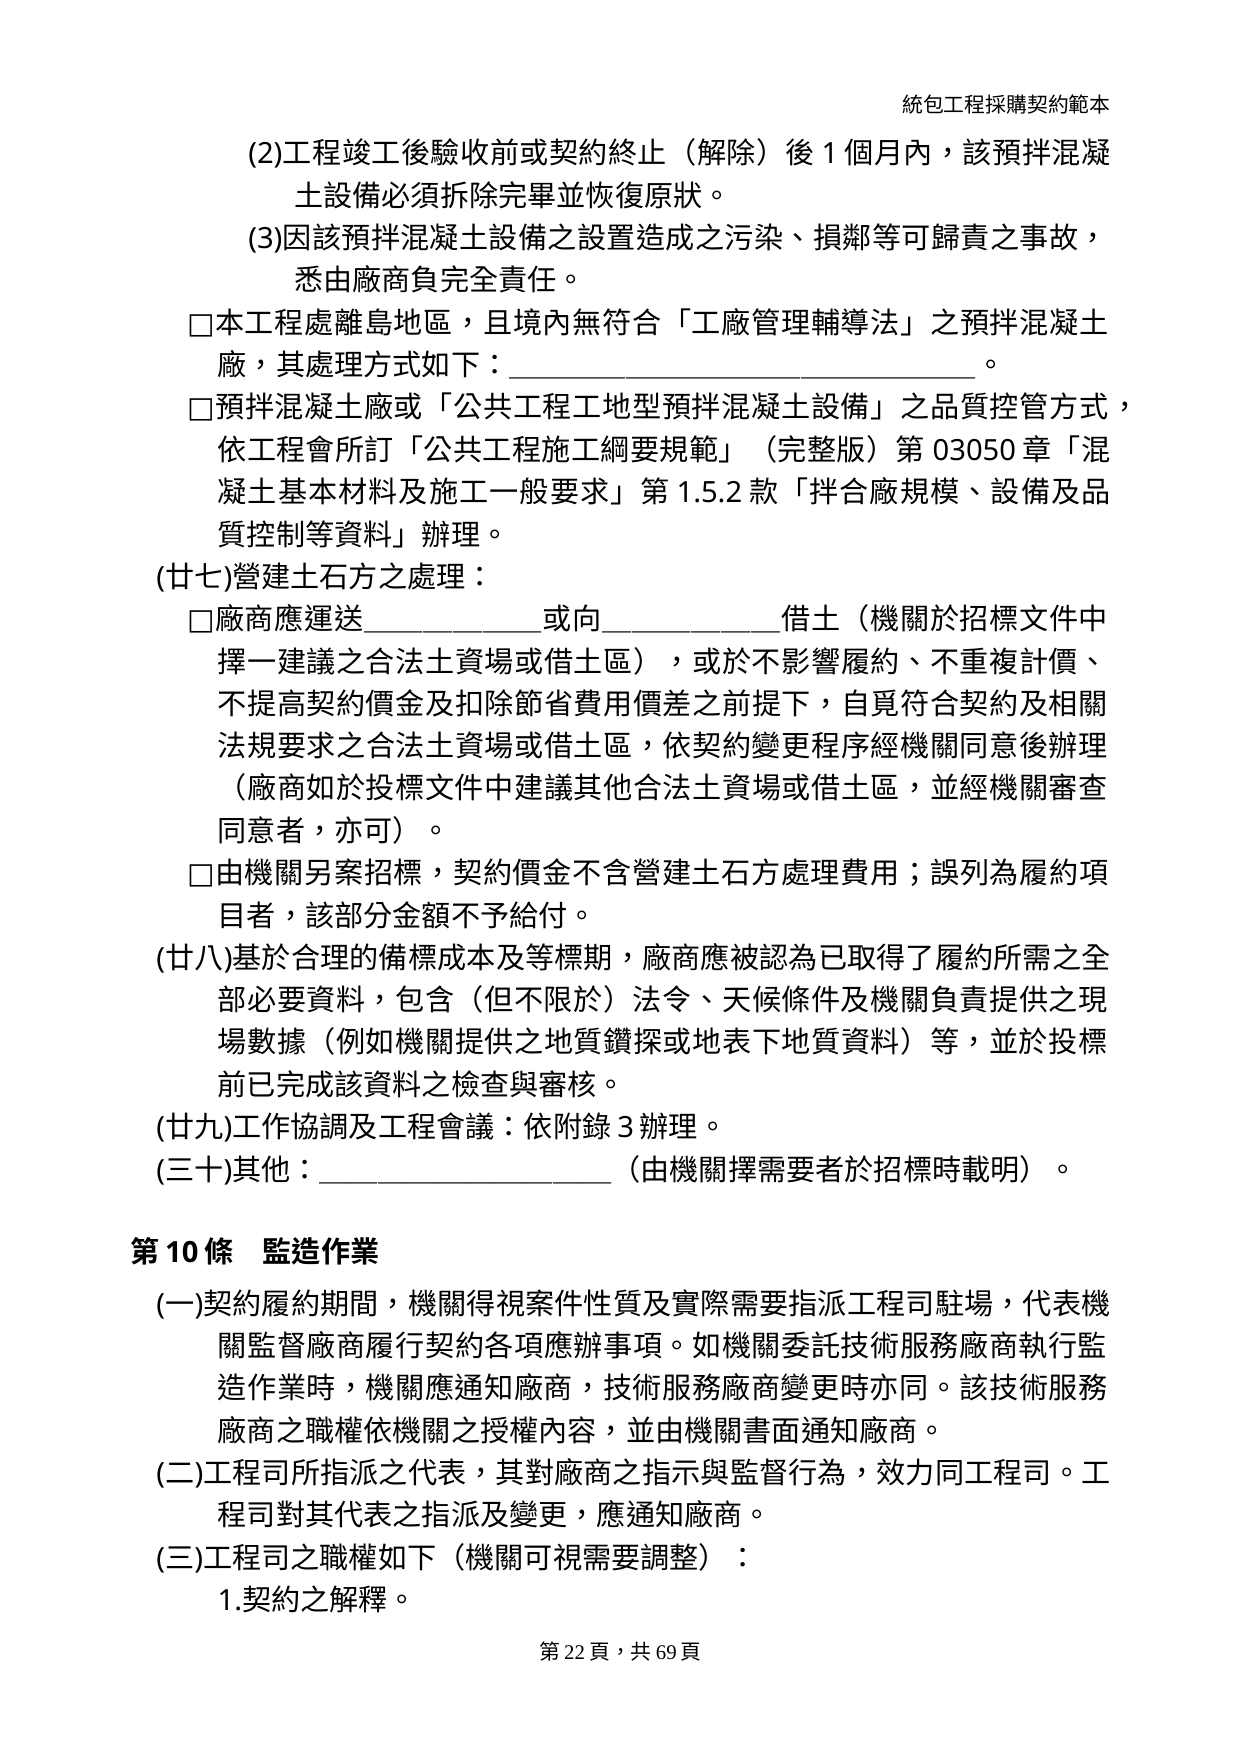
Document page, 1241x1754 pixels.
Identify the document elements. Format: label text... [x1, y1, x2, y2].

text 第10條 監造作業 [130, 1228, 1110, 1271]
text (3)因該預拌混凝土設備之設置造成之污染、損鄰等可歸責之事故，悉由廠商負完全責任。 [248, 214, 1110, 299]
text 1.契約之解釋。 [217, 1577, 1110, 1619]
text (二)工程司所指派之代表，其對廠商之指示與監督行為，效力同工程司。工程司對其代表之指派及變更，應通知廠商。 [156, 1449, 1110, 1534]
text □預拌混凝土廠或「公共工程工地型預拌混凝土設備」之品質控管方式，依工程會所訂「公共工程施工綱要規範」（完整版）第03050章「混凝土基本材料及施工一般要求」第1.5.2款「拌合廠規模、設備及品質控制等資料」辦理。 [187, 384, 1110, 553]
text (廿七)營建土石方之處理： [156, 553, 1110, 596]
text (三十)其他：＿＿＿＿＿＿＿＿＿＿（由機關擇需要者於招標時載明）。 [156, 1146, 1110, 1188]
text (廿八)基於合理的備標成本及等標期，廠商應被認為已取得了履約所需之全部必要資料，包含（但不限於）法令、天候條件及機關負責提供之現場數據（例如機關提供之地質鑽探或地表下地質資料）等，並於投標前已完成該資料之檢查與審核。 [156, 934, 1110, 1104]
text (2)工程竣工後驗收前或契約終止（解除）後1個月內，該預拌混凝土設備必須拆除完畢並恢復原狀。 [248, 130, 1110, 214]
text (廿九)工作協調及工程會議：依附錄3辦理。 [156, 1104, 1110, 1146]
text □本工程處離島地區，且境內無符合「工廠管理輔導法」之預拌混凝土廠，其處理方式如下：＿＿＿＿＿＿＿＿＿＿＿＿＿＿＿＿。 [187, 299, 1110, 384]
text □廠商應運送＿＿＿＿＿＿或向＿＿＿＿＿＿借土（機關於招標文件中擇一建議之合法土資場或借土區），或於不影響履約、不重複計價、不提高契約價金及扣除節省費用價差之前提下，自覓符合契約及相關法規要求之合法土資場或借土區，依契約變更程序經機關同意後辦理（廠商如於投標文件中建議其他合法土資場或借土區，並經機關審查同意者，亦可）。 [187, 596, 1110, 850]
text □由機關另案招標，契約價金不含營建土石方處理費用；誤列為履約項目者，該部分金額不予給付。 [187, 850, 1110, 934]
text (一)契約履約期間，機關得視案件性質及實際需要指派工程司駐場，代表機關監督廠商履行契約各項應辦事項。如機關委託技術服務廠商執行監造作業時，機關應通知廠商，技術服務廠商變更時亦同。該技術服務廠商之職權依機關之授權內容，並由機關書面通知廠商。 [156, 1280, 1110, 1449]
text (三)工程司之職權如下（機關可視需要調整）： [156, 1534, 1110, 1577]
